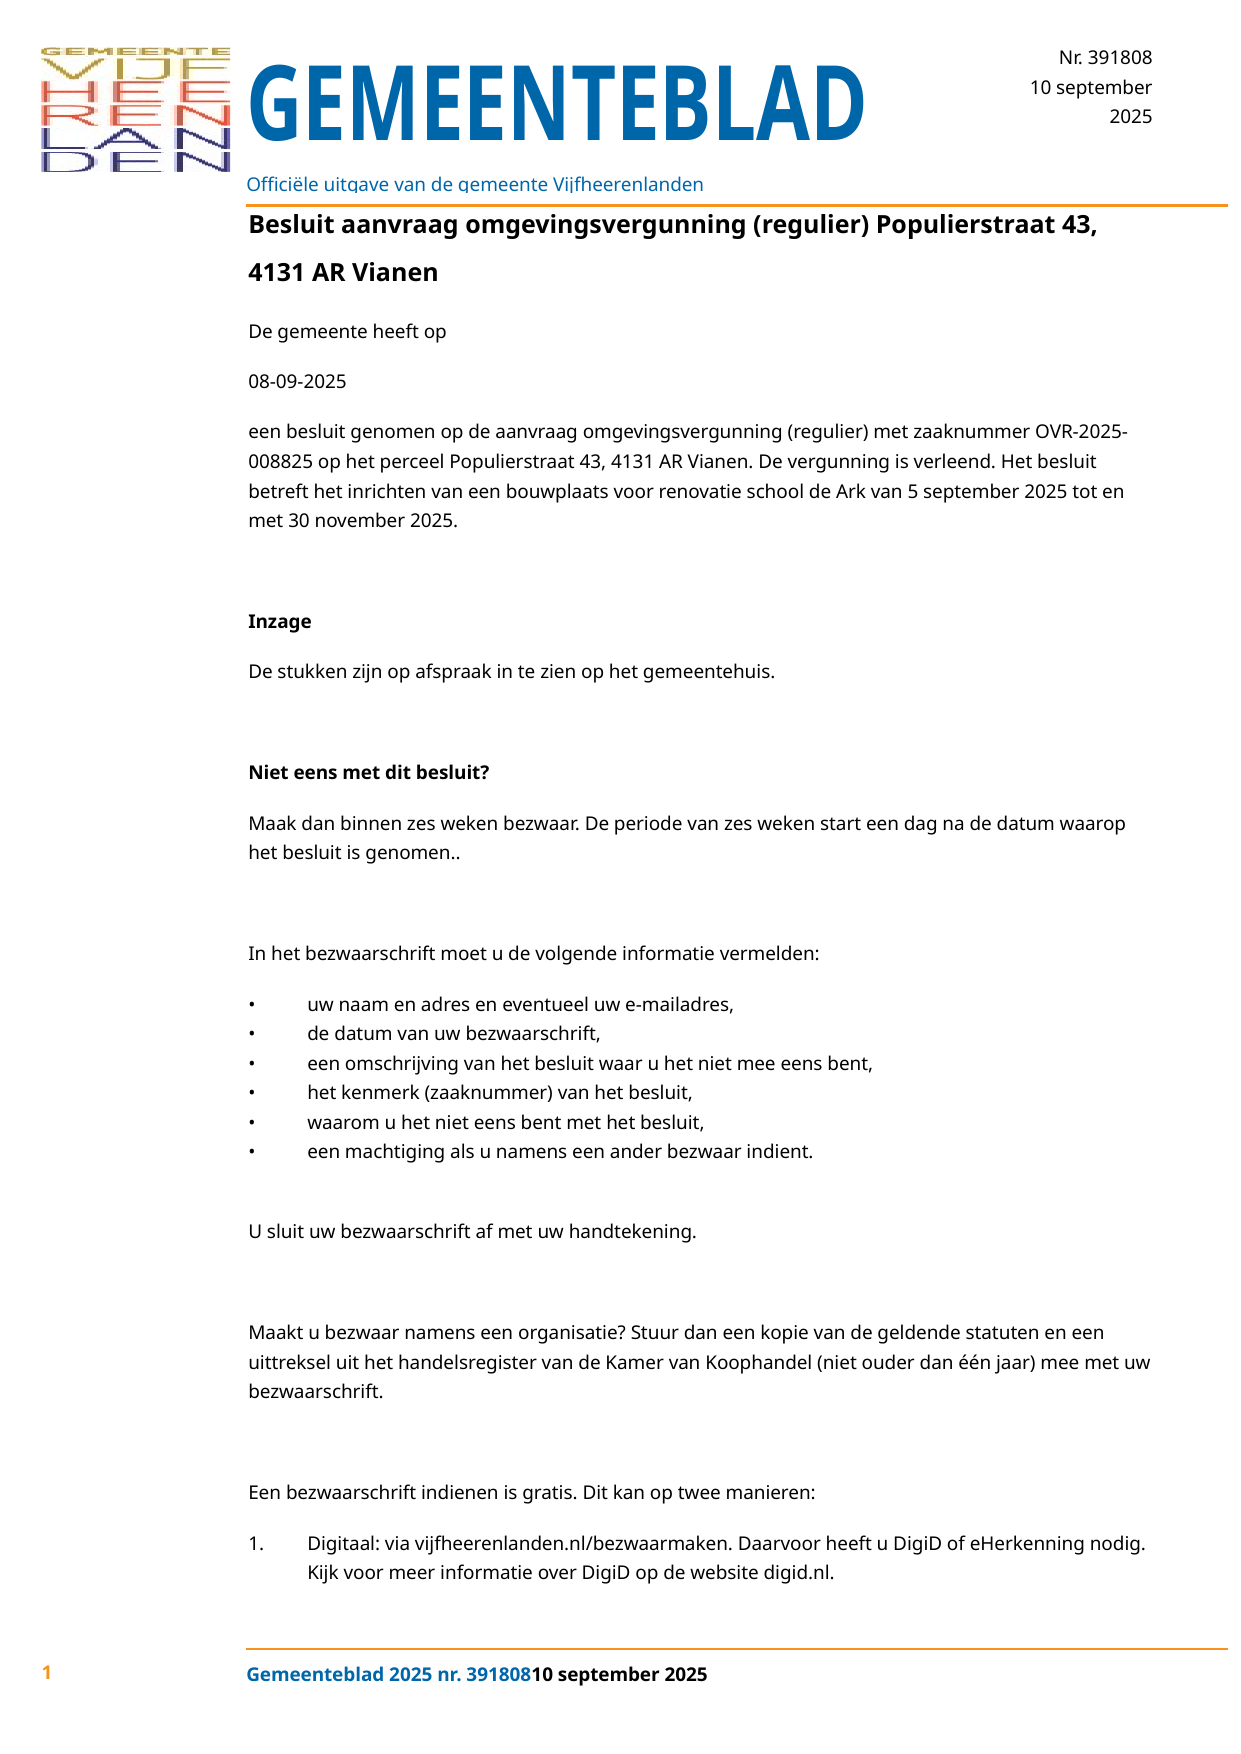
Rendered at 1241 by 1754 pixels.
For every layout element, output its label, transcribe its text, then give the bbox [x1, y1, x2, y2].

text U sluit uw bezwaarschrift af met uw handtekening. [248, 1219, 1152, 1244]
list de datum van uw bezwaarschrift, [248, 1020, 1152, 1046]
list het kenmerk (zaaknummer) van het besluit, [248, 1079, 1152, 1105]
text Een bezwaarschrift indienen is gratis. Dit kan op twee manieren: [248, 1479, 1152, 1505]
text De stukken zijn op afspraak in te zien op het gemeentehuis. [248, 659, 1152, 684]
list een omschrijving van het besluit waar u het niet mee eens bent, [248, 1050, 1152, 1076]
text Niet eens met dit besluit? [248, 759, 1152, 785]
text Besluit aanvraag omgevingsvergunning (regulier) Populierstraat 43, 4131 AR Vianen [248, 207, 1152, 288]
list Digitaal: via vijfheerenlanden.nl/bezwaarmaken. Daarvoor heeft u DigiD of eHerkenning nodig. Kijk voor meer informatie over DigiD op de website digid.nl. [248, 1530, 1152, 1585]
text In het bezwaarschrift moet u de volgende informatie vermelden: [248, 940, 1152, 966]
text Maakt u bezwaar namens een organisatie? Stuur dan een kopie van de geldende statuten en een uittreksel uit het handelsregister van de Kamer van Koophandel (niet ouder dan één jaar) mee met uw bezwaarschrift. [248, 1319, 1152, 1404]
text 08-09-2025 [248, 368, 1152, 394]
picture [41, 47, 231, 172]
text Maak dan binnen zes weken bezwaar. De periode van zes weken start een dag na de datum waarop het besluit is genomen.. [248, 810, 1152, 865]
list waarom u het niet eens bent met het besluit, [248, 1109, 1152, 1135]
text Inzage [248, 608, 1152, 634]
text een besluit genomen op de aanvraag omgevingsvergunning (regulier) met zaaknummer OVR-2025-008825 op het perceel Populierstraat 43, 4131 AR Vianen. De vergunning is verleend. Het besluit betreft het inrichten van een bouwplaats voor renovatie school de Ark van 5 september 2025 tot en met 30 november 2025. [248, 419, 1152, 533]
list uw naam en adres en eventueel uw e-mailadres, [248, 991, 1152, 1017]
text De gemeente heeft op [248, 318, 1152, 344]
list een machtiging als u namens een ander bezwaar indient. [248, 1139, 1152, 1164]
